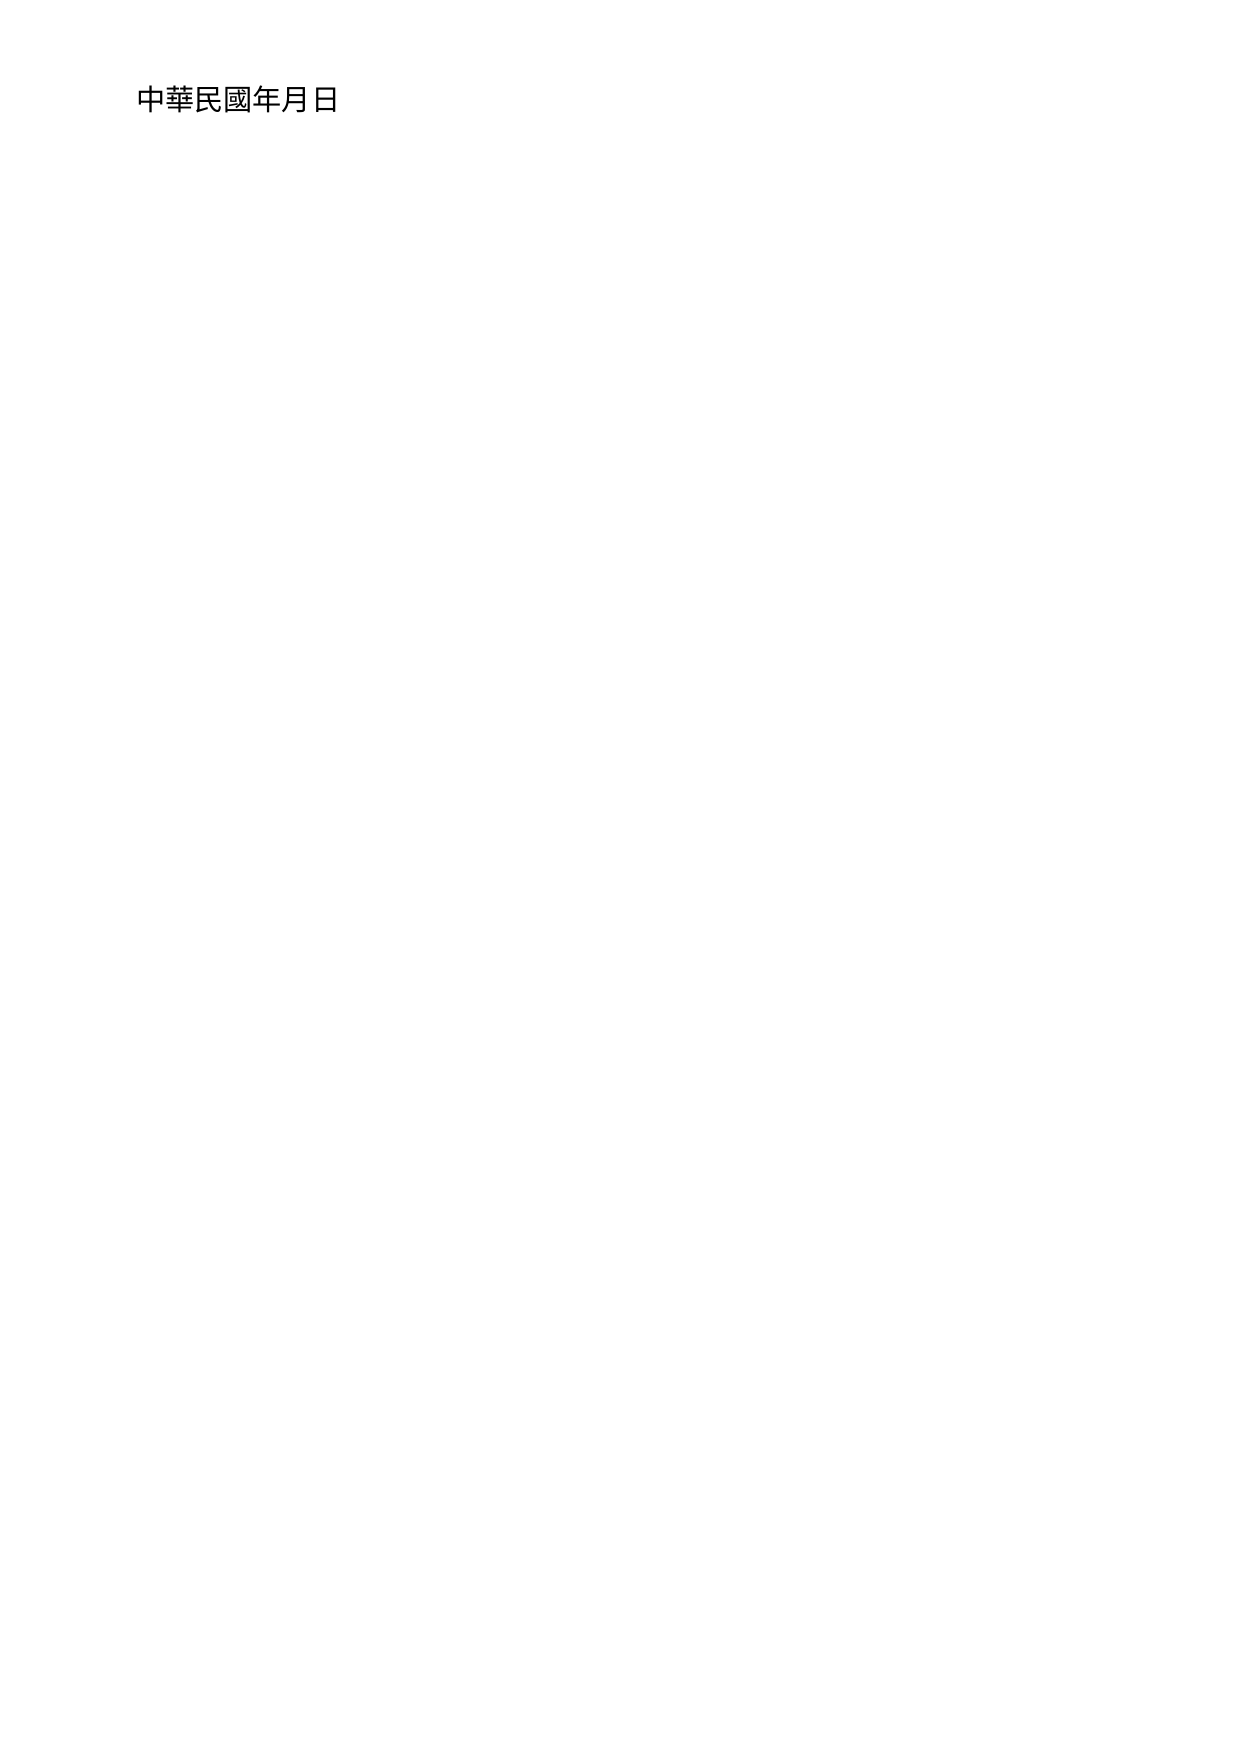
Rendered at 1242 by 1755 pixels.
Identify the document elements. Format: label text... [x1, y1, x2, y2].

text 中華民國年月日 [136, 77, 1106, 119]
